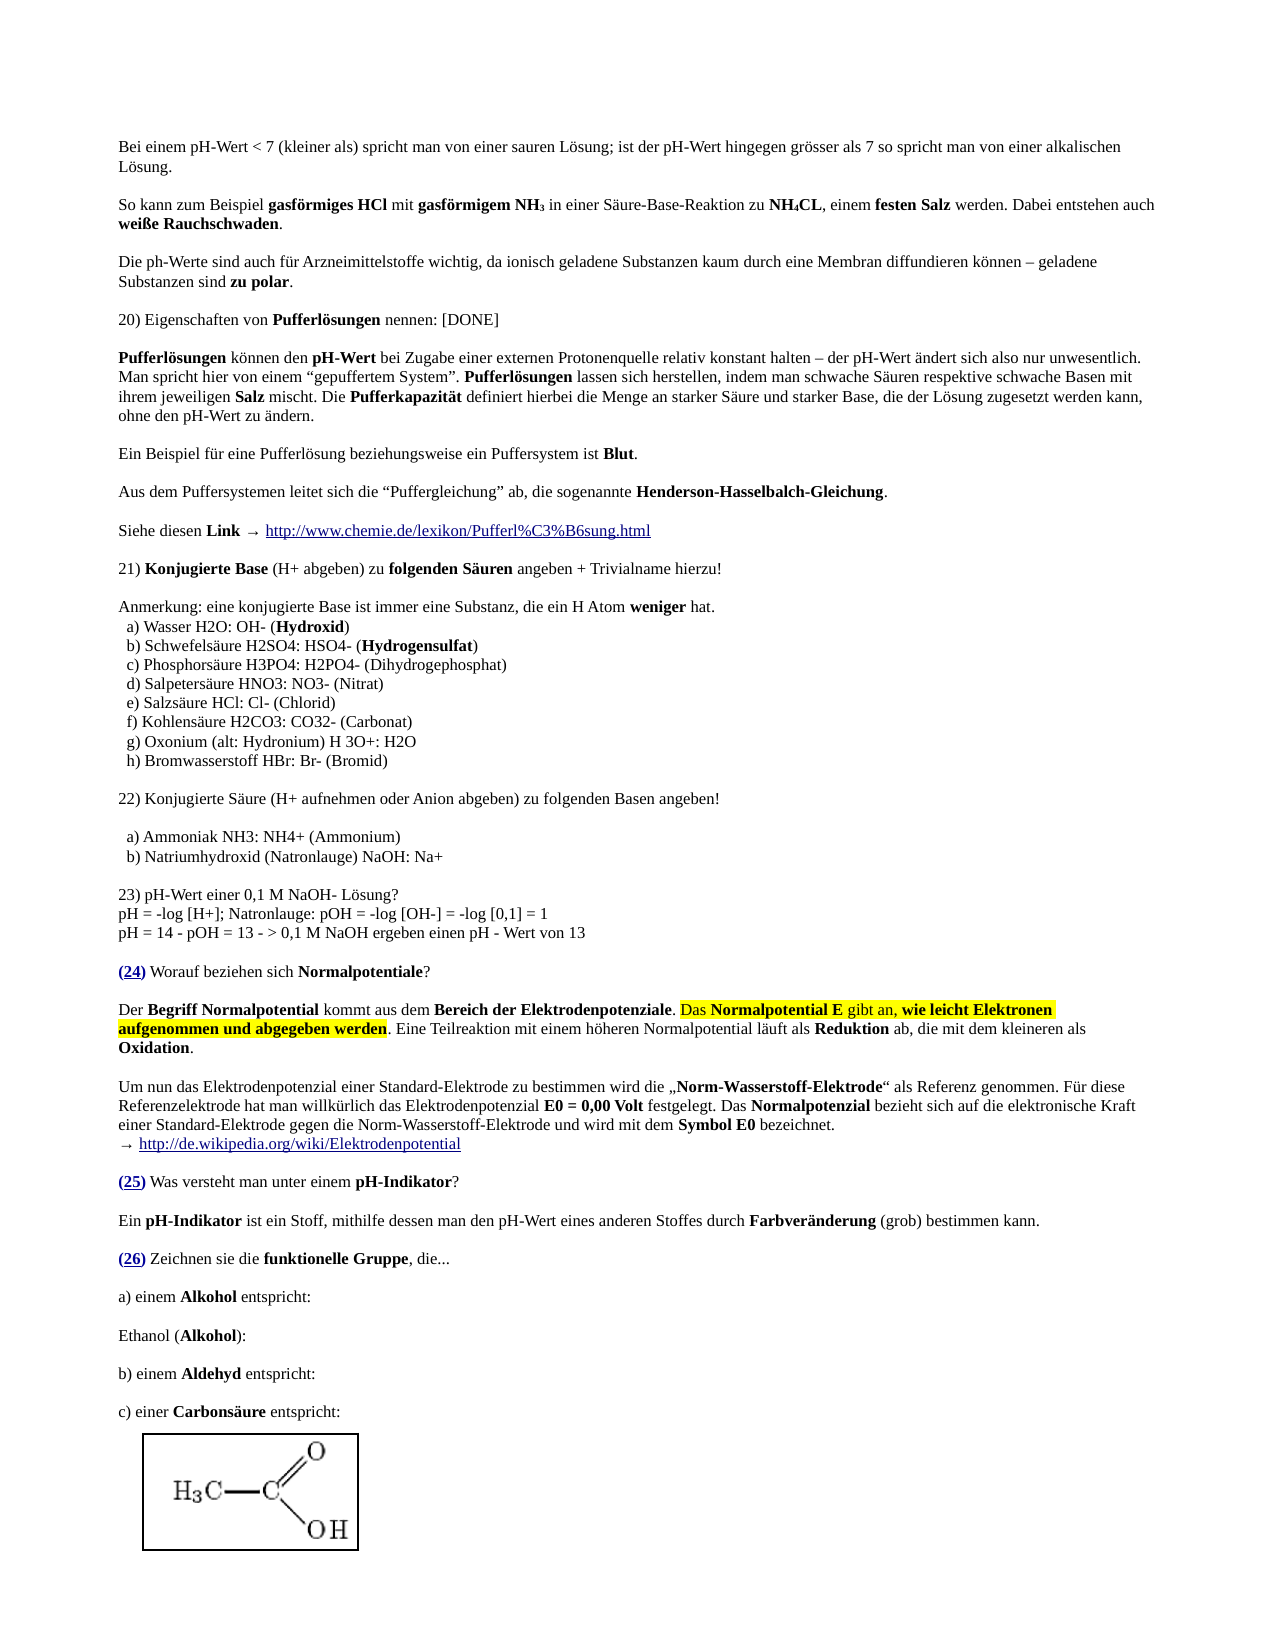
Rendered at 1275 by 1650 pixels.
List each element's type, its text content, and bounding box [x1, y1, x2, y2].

text Ein Beispiel für eine Pufferlösung beziehungsweise ein Puffersystem ist Blut. [118, 444, 1157, 463]
text Die ph-Werte sind auch für Arzneimittelstoffe wichtig, da ionisch geladene Substanzen kaum durch eine Membran diffundieren können – geladene Substanzen sind zu polar. [118, 252, 1157, 291]
text d) Salpetersäure HNO3: NO3- (Nitrat) [118, 674, 1157, 693]
text 21) Konjugierte Base (H+ abgeben) zu folgenden Säuren angeben + Trivialname hierzu! [118, 559, 1157, 578]
text a) Ammoniak NH3: NH4+ (Ammonium) [118, 827, 1157, 846]
text (24) Worauf beziehen sich Normalpotentiale? [118, 961, 1157, 981]
text h) Bromwasserstoff HBr: Br- (Bromid) [118, 751, 1157, 770]
text e) Salzsäure HCl: Cl- (Chlorid) [118, 693, 1157, 712]
text Der Begriff Normalpotential kommt aus dem Bereich der Elektrodenpotenziale. Das Normalpotential E gibt an, wie leicht Elektronen aufgenommen und abgegeben werden. Eine Teilreaktion mit einem höheren Normalpotential läuft als Reduktion ab, die mit dem kleineren als Oxidation. [118, 1000, 1157, 1057]
text Anmerkung: eine konjugierte Base ist immer eine Substanz, die ein H Atom weniger hat. [118, 597, 1157, 616]
text 22) Konjugierte Säure (H+ aufnehmen oder Anion abgeben) zu folgenden Basen angeben! [118, 789, 1157, 808]
text f) Kohlensäure H2CO3: CO32- (Carbonat) [118, 712, 1157, 731]
picture [144, 1435, 357, 1549]
text Siehe diesen Link → http://www.chemie.de/lexikon/Pufferl%C3%B6sung.html [118, 521, 1157, 540]
text c) Phosphorsäure H3PO4: H2PO4- (Dihydrogephosphat) [118, 655, 1157, 674]
text b) einem Aldehyd entspricht: [118, 1364, 1157, 1383]
text 20) Eigenschaften von Pufferlösungen nennen: [DONE] [118, 310, 1157, 329]
text (25) Was versteht man unter einem pH-Indikator? [118, 1172, 1157, 1191]
text pH = 14 - pOH = 13 - > 0,1 M NaOH ergeben einen pH - Wert von 13 [118, 923, 1157, 942]
text pH = -log [H+]; Natronlauge: pOH = -log [OH-] = -log [0,1] = 1 [118, 904, 1157, 923]
text Ein pH-Indikator ist ein Stoff, mithilfe dessen man den pH-Wert eines anderen Stoffes durch Farbveränderung (grob) bestimmen kann. [118, 1211, 1157, 1230]
text 23) pH-Wert einer 0,1 M NaOH- Lösung? [118, 885, 1157, 904]
text Pufferlösungen können den pH-Wert bei Zugabe einer externen Protonenquelle relativ konstant halten – der pH-Wert ändert sich also nur unwesentlich. Man spricht hier von einem “gepuffertem System”. Pufferlösungen lassen sich herstellen, indem man schwache Säuren respektive schwache Basen mit ihrem jeweiligen Salz mischt. Die Pufferkapazität definiert hierbei die Menge an starker Säure und starker Base, die der Lösung zugesetzt werden kann, ohne den pH-Wert zu ändern. [118, 348, 1157, 425]
text g) Oxonium (alt: Hydronium) H 3O+: H2O [118, 731, 1157, 751]
text c) einer Carbonsäure entspricht: [118, 1402, 1157, 1421]
text a) einem Alkohol entspricht: [118, 1287, 1157, 1306]
text a) Wasser H2O: OH- (Hydroxid) [118, 616, 1157, 636]
text So kann zum Beispiel gasförmiges HCl mit gasförmigem NH3 in einer Säure-Base-Reaktion zu NH4CL, einem festen Salz werden. Dabei entstehen auch weiße Rauchschwaden. [118, 195, 1157, 233]
text Um nun das Elektrodenpotenzial einer Standard-Elektrode zu bestimmen wird die „Norm-Wasserstoff-Elektrode“ als Referenz genommen. Für diese Referenzelektrode hat man willkürlich das Elektrodenpotenzial E0 = 0,00 Volt festgelegt. Das Normalpotenzial bezieht sich auf die elektronische Kraft einer Standard-Elektrode gegen die Norm-Wasserstoff-Elektrode und wird mit dem Symbol E0 bezeichnet. [118, 1076, 1157, 1134]
text b) Natriumhydroxid (Natronlauge) NaOH: Na+ [118, 846, 1157, 866]
text Aus dem Puffersystemen leitet sich die “Puffergleichung” ab, die sogenannte Henderson-Hasselbalch-Gleichung. [118, 482, 1157, 501]
text Bei einem pH-Wert < 7 (kleiner als) spricht man von einer sauren Lösung; ist der pH-Wert hingegen grösser als 7 so spricht man von einer alkalischen Lösung. [118, 137, 1157, 176]
text → http://de.wikipedia.org/wiki/Elektrodenpotential [118, 1134, 1157, 1153]
text Ethanol (Alkohol): [118, 1326, 1157, 1345]
text (26) Zeichnen sie die funktionelle Gruppe, die... [118, 1249, 1157, 1268]
text b) Schwefelsäure H2SO4: HSO4- (Hydrogensulfat) [118, 636, 1157, 655]
